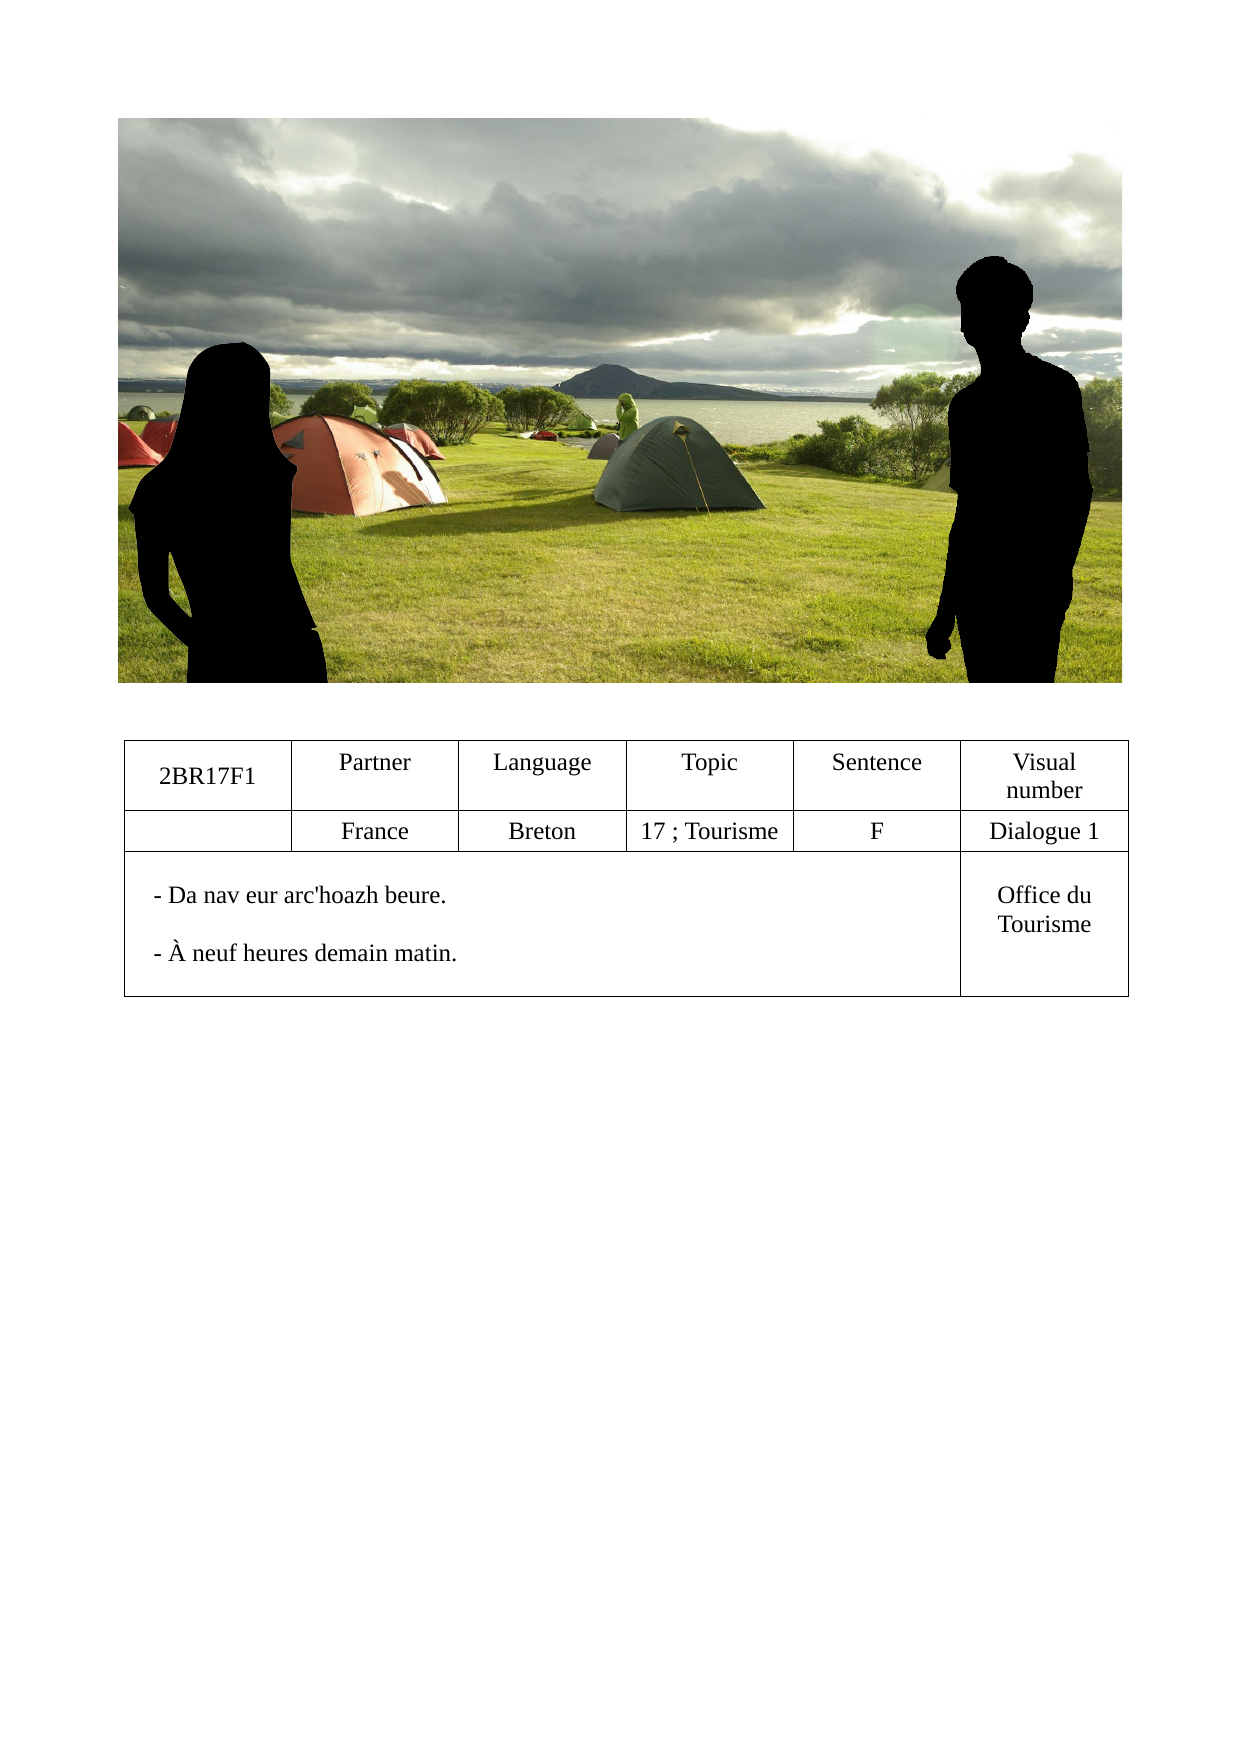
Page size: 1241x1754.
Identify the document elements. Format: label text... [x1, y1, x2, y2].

table_header Language [459, 741, 626, 810]
table_header Visual number [961, 741, 1128, 810]
table_header 2BR17F1 [125, 741, 291, 810]
table_cell Dialogue 1 [961, 811, 1128, 851]
table_header Topic [627, 741, 793, 810]
table_cell France [292, 811, 458, 851]
table_header Sentence [794, 741, 960, 810]
table_cell [125, 811, 291, 851]
table_cell 17 ; Tourisme [627, 811, 793, 851]
table_header Partner [292, 741, 458, 810]
table_cell Office du Tourisme [961, 852, 1128, 996]
table_cell Breton [459, 811, 626, 851]
table_cell F [794, 811, 960, 851]
table_cell - Da nav eur arc'hoazh beure. - À neuf heures demain matin. [125, 852, 960, 996]
